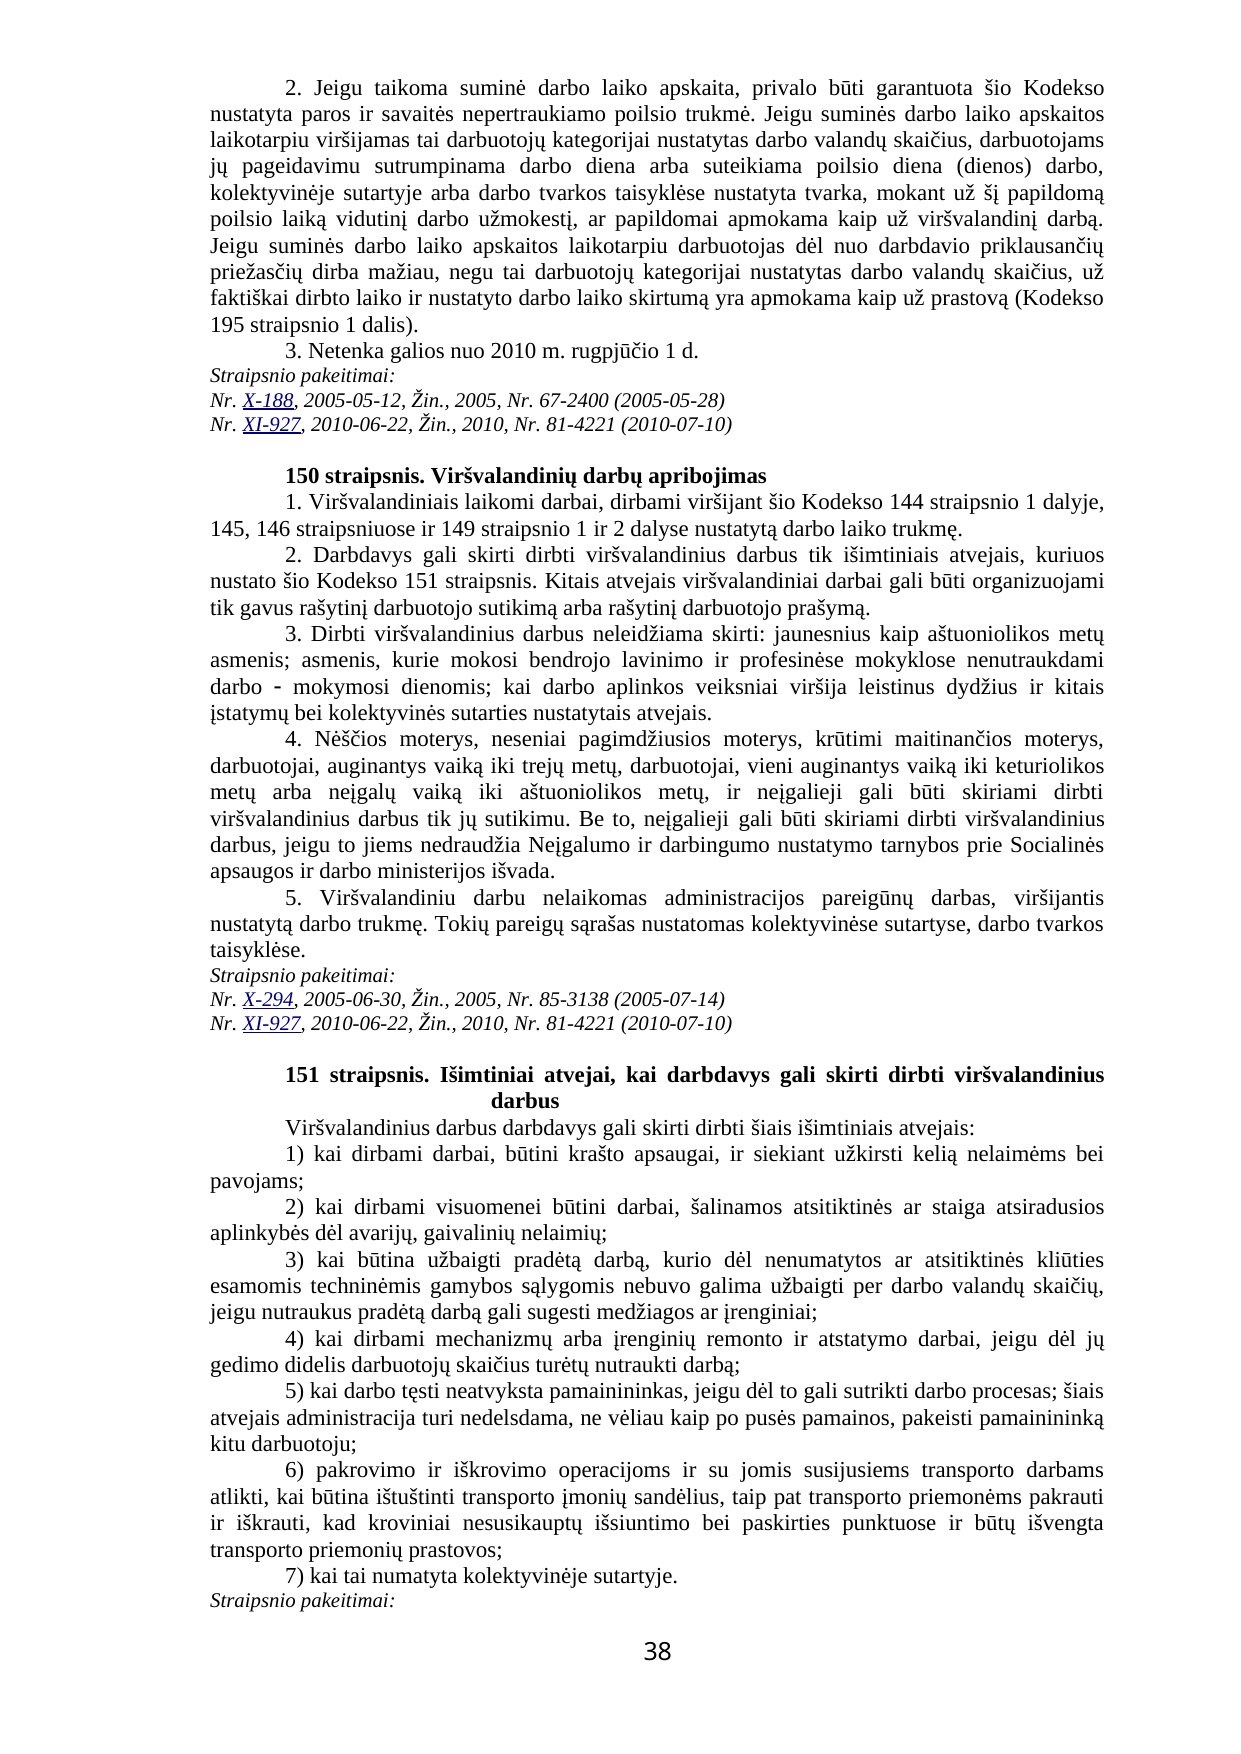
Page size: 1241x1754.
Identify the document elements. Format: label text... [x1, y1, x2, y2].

text Nr. XI-927, 2010-06-22, Žin., 2010, Nr. 81-4221 (2010-07-10) [210, 412, 1106, 436]
text Straipsnio pakeitimai: [210, 963, 1106, 987]
text 1. Viršvalandiniais laikomi darbai, dirbami viršijant šio Kodekso 144 straipsnio 1 dalyje, 145, 146 straipsniuose ir 149 straipsnio 1 ir 2 dalyse nustatytą darbo laiko trukmę. [210, 488, 1106, 541]
text 2. Jeigu taikoma suminė darbo laiko apskaita, privalo būti garantuota šio Kodekso nustatyta paros ir savaitės nepertraukiamo poilsio trukmė. Jeigu suminės darbo laiko apskaitos laikotarpiu viršijamas tai darbuotojų kategorijai nustatytas darbo valandų skaičius, darbuotojams jų pageidavimu sutrumpinama darbo diena arba suteikiama poilsio diena (dienos) darbo, kolektyvinėje sutartyje arba darbo tvarkos taisyklėse nustatyta tvarka, mokant už šį papildomą poilsio laiką vidutinį darbo užmokestį, ar papildomai apmokama kaip už viršvalandinį darbą. Jeigu suminės darbo laiko apskaitos laikotarpiu darbuotojas dėl nuo darbdavio priklausančių priežasčių dirba mažiau, negu tai darbuotojų kategorijai nustatytas darbo valandų skaičius, už faktiškai dirbto laiko ir nustatyto darbo laiko skirtumą yra apmokama kaip už prastovą (Kodekso 195 straipsnio 1 dalis). [210, 73, 1106, 337]
text 5. Viršvalandiniu darbu nelaikomas administracijos pareigūnų darbas, viršijantis nustatytą darbo trukmę. Tokių pareigų sąrašas nustatomas kolektyvinėse sutartyse, darbo tvarkos taisyklėse. [210, 884, 1106, 963]
text Nr. X-188, 2005-05-12, Žin., 2005, Nr. 67-2400 (2005-05-28) [210, 387, 1106, 412]
text 3) kai būtina užbaigti pradėtą darbą, kurio dėl nenumatytos ar atsitiktinės kliūties esamomis techninėmis gamybos sąlygomis nebuvo galima užbaigti per darbo valandų skaičių, jeigu nutraukus pradėtą darbą gali sugesti medžiagos ar įrenginiai; [210, 1246, 1106, 1325]
text Straipsnio pakeitimai: [210, 363, 1106, 387]
text Viršvalandinius darbus darbdavys gali skirti dirbti šiais išimtiniais atvejais: [210, 1114, 1106, 1140]
text 150 straipsnis. Viršvalandinių darbų apribojimas [210, 462, 1106, 488]
text 4) kai dirbami mechanizmų arba įrenginių remonto ir atstatymo darbai, jeigu dėl jų gedimo didelis darbuotojų skaičius turėtų nutraukti darbą; [210, 1325, 1106, 1377]
text 2) kai dirbami visuomenei būtini darbai, šalinamos atsitiktinės ar staiga atsiradusios aplinkybės dėl avarijų, gaivalinių nelaimių; [210, 1193, 1106, 1246]
text Straipsnio pakeitimai: [210, 1588, 1106, 1612]
text 3. Netenka galios nuo 2010 m. rugpjūčio 1 d. [210, 337, 1106, 363]
text 4. Nėščios moterys, neseniai pagimdžiusios moterys, krūtimi maitinančios moterys, darbuotojai, auginantys vaiką iki trejų metų, darbuotojai, vieni auginantys vaiką iki keturiolikos metų arba neįgalų vaiką iki aštuoniolikos metų, ir neįgalieji gali būti skiriami dirbti viršvalandinius darbus tik jų sutikimu. Be to, neįgalieji gali būti skiriami dirbti viršvalandinius darbus, jeigu to jiems nedraudžia Neįgalumo ir darbingumo nustatymo tarnybos prie Socialinės apsaugos ir darbo ministerijos išvada. [210, 726, 1106, 884]
text 3. Dirbti viršvalandinius darbus neleidžiama skirti: jaunesnius kaip aštuoniolikos metų asmenis; asmenis, kurie mokosi bendrojo lavinimo ir profesinėse mokyklose nenutraukdami darbo  mokymosi dienomis; kai darbo aplinkos veiksniai viršija leistinus dydžius ir kitais įstatymų bei kolektyvinės sutarties nustatytais atvejais. [210, 620, 1106, 726]
text 7) kai tai numatyta kolektyvinėje sutartyje. [210, 1562, 1106, 1588]
text 1) kai dirbami darbai, būtini krašto apsaugai, ir siekiant užkirsti kelią nelaimėms bei pavojams; [210, 1140, 1106, 1193]
text 5) kai darbo tęsti neatvyksta pamainininkas, jeigu dėl to gali sutrikti darbo procesas; šiais atvejais administracija turi nedelsdama, ne vėliau kaip po pusės pamainos, pakeisti pamainininką kitu darbuotoju; [210, 1377, 1106, 1457]
text 6) pakrovimo ir iškrovimo operacijoms ir su jomis susijusiems transporto darbams atlikti, kai būtina ištuštinti transporto įmonių sandėlius, taip pat transporto priemonėms pakrauti ir iškrauti, kad kroviniai nesusikauptų išsiuntimo bei paskirties punktuose ir būtų išvengta transporto priemonių prastovos; [210, 1457, 1106, 1562]
text Nr. X-294, 2005-06-30, Žin., 2005, Nr. 85-3138 (2005-07-14) [210, 987, 1106, 1011]
text 2. Darbdavys gali skirti dirbti viršvalandinius darbus tik išimtiniais atvejais, kuriuos nustato šio Kodekso 151 straipsnis. Kitais atvejais viršvalandiniai darbai gali būti organizuojami tik gavus rašytinį darbuotojo sutikimą arba rašytinį darbuotojo prašymą. [210, 541, 1106, 620]
text 151 straipsnis. Išimtiniai atvejai, kai darbdavys gali skirti dirbti viršvalandinius darbus [285, 1061, 1106, 1114]
text Nr. XI-927, 2010-06-22, Žin., 2010, Nr. 81-4221 (2010-07-10) [210, 1011, 1106, 1035]
